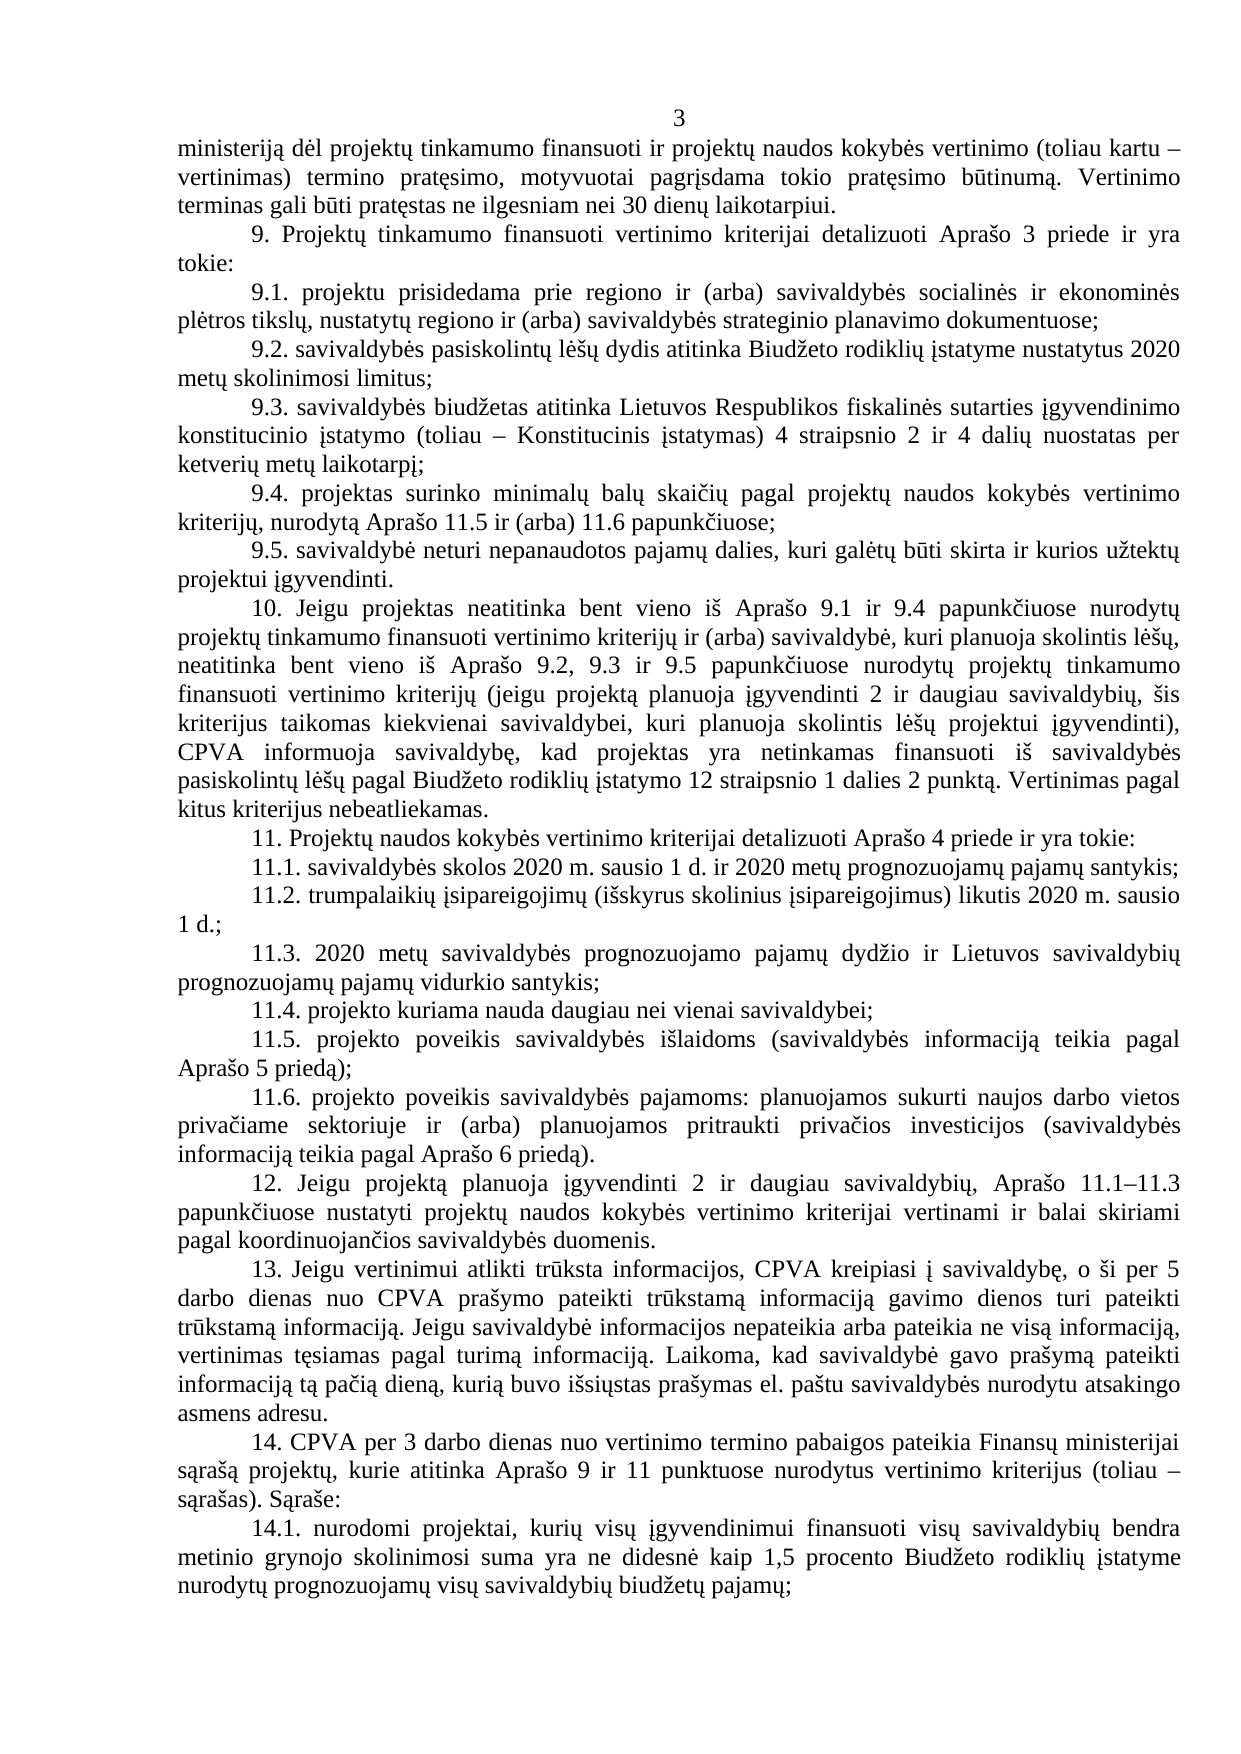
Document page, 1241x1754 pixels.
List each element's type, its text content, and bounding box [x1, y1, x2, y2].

text 9.5. savivaldybė neturi nepanaudotos pajamų dalies, kuri galėtų būti skirta ir kurios užtektų projektui įgyvendinti. [177, 535, 1181, 593]
text 12. Jeigu projektą planuoja įgyvendinti 2 ir daugiau savivaldybių, Aprašo 11.1–11.3 papunkčiuose nustatyti projektų naudos kokybės vertinimo kriterijai vertinami ir balai skiriami pagal koordinuojančios savivaldybės duomenis. [177, 1168, 1181, 1254]
text 9.2. savivaldybės pasiskolintų lėšų dydis atitinka Biudžeto rodiklių įstatyme nustatytus 2020 metų skolinimosi limitus; [177, 334, 1181, 392]
text 9.1. projektu prisidedama prie regiono ir (arba) savivaldybės socialinės ir ekonominės plėtros tikslų, nustatytų regiono ir (arba) savivaldybės strateginio planavimo dokumentuose; [177, 277, 1181, 334]
text 14. CPVA per 3 darbo dienas nuo vertinimo termino pabaigos pateikia Finansų ministerijai sąrašą projektų, kurie atitinka Aprašo 9 ir 11 punktuose nurodytus vertinimo kriterijus (toliau – sąrašas). Sąraše: [177, 1427, 1181, 1513]
text 14.1. nurodomi projektai, kurių visų įgyvendinimui finansuoti visų savivaldybių bendra metinio grynojo skolinimosi suma yra ne didesnė kaip 1,5 procento Biudžeto rodiklių įstatyme nurodytų prognozuojamų visų savivaldybių biudžetų pajamų; [177, 1513, 1181, 1599]
text 11.4. projekto kuriama nauda daugiau nei vienai savivaldybei; [177, 995, 1181, 1024]
text 9.4. projektas surinko minimalų balų skaičių pagal projektų naudos kokybės vertinimo kriterijų, nurodytą Aprašo 11.5 ir (arba) 11.6 papunkčiuose; [177, 478, 1181, 535]
text 11. Projektų naudos kokybės vertinimo kriterijai detalizuoti Aprašo 4 priede ir yra tokie: [177, 823, 1181, 852]
text 11.1. savivaldybės skolos 2020 m. sausio 1 d. ir 2020 metų prognozuojamų pajamų santykis; [177, 852, 1181, 880]
text 11.5. projekto poveikis savivaldybės išlaidoms (savivaldybės informaciją teikia pagal Aprašo 5 priedą); [177, 1024, 1181, 1082]
text 13. Jeigu vertinimui atlikti trūksta informacijos, CPVA kreipiasi į savivaldybę, o ši per 5 darbo dienas nuo CPVA prašymo pateikti trūkstamą informaciją gavimo dienos turi pateikti trūkstamą informaciją. Jeigu savivaldybė informacijos nepateikia arba pateikia ne visą informaciją, vertinimas tęsiamas pagal turimą informaciją. Laikoma, kad savivaldybė gavo prašymą pateikti informaciją tą pačią dieną, kurią buvo išsiųstas prašymas el. paštu savivaldybės nurodytu atsakingo asmens adresu. [177, 1254, 1181, 1427]
text 9.3. savivaldybės biudžetas atitinka Lietuvos Respublikos fiskalinės sutarties įgyvendinimo konstitucinio įstatymo (toliau – Konstitucinis įstatymas) 4 straipsnio 2 ir 4 dalių nuostatas per ketverių metų laikotarpį; [177, 392, 1181, 478]
text 10. Jeigu projektas neatitinka bent vieno iš Aprašo 9.1 ir 9.4 papunkčiuose nurodytų projektų tinkamumo finansuoti vertinimo kriterijų ir (arba) savivaldybė, kuri planuoja skolintis lėšų, neatitinka bent vieno iš Aprašo 9.2, 9.3 ir 9.5 papunkčiuose nurodytų projektų tinkamumo finansuoti vertinimo kriterijų (jeigu projektą planuoja įgyvendinti 2 ir daugiau savivaldybių, šis kriterijus taikomas kiekvienai savivaldybei, kuri planuoja skolintis lėšų projektui įgyvendinti), CPVA informuoja savivaldybę, kad projektas yra netinkamas finansuoti iš savivaldybės pasiskolintų lėšų pagal Biudžeto rodiklių įstatymo 12 straipsnio 1 dalies 2 punktą. Vertinimas pagal kitus kriterijus nebeatliekamas. [177, 593, 1181, 823]
text 11.6. projekto poveikis savivaldybės pajamoms: planuojamos sukurti naujos darbo vietos privačiame sektoriuje ir (arba) planuojamos pritraukti privačios investicijos (savivaldybės informaciją teikia pagal Aprašo 6 priedą). [177, 1082, 1181, 1168]
text 9. Projektų tinkamumo finansuoti vertinimo kriterijai detalizuoti Aprašo 3 priede ir yra tokie: [177, 219, 1181, 277]
text ministeriją dėl projektų tinkamumo finansuoti ir projektų naudos kokybės vertinimo (toliau kartu – vertinimas) termino pratęsimo, motyvuotai pagrįsdama tokio pratęsimo būtinumą. Vertinimo terminas gali būti pratęstas ne ilgesniam nei 30 dienų laikotarpiui. [177, 133, 1181, 219]
text 11.2. trumpalaikių įsipareigojimų (išskyrus skolinius įsipareigojimus) likutis 2020 m. sausio 1 d.; [177, 880, 1181, 938]
text 11.3. 2020 metų savivaldybės prognozuojamo pajamų dydžio ir Lietuvos savivaldybių prognozuojamų pajamų vidurkio santykis; [177, 938, 1181, 995]
